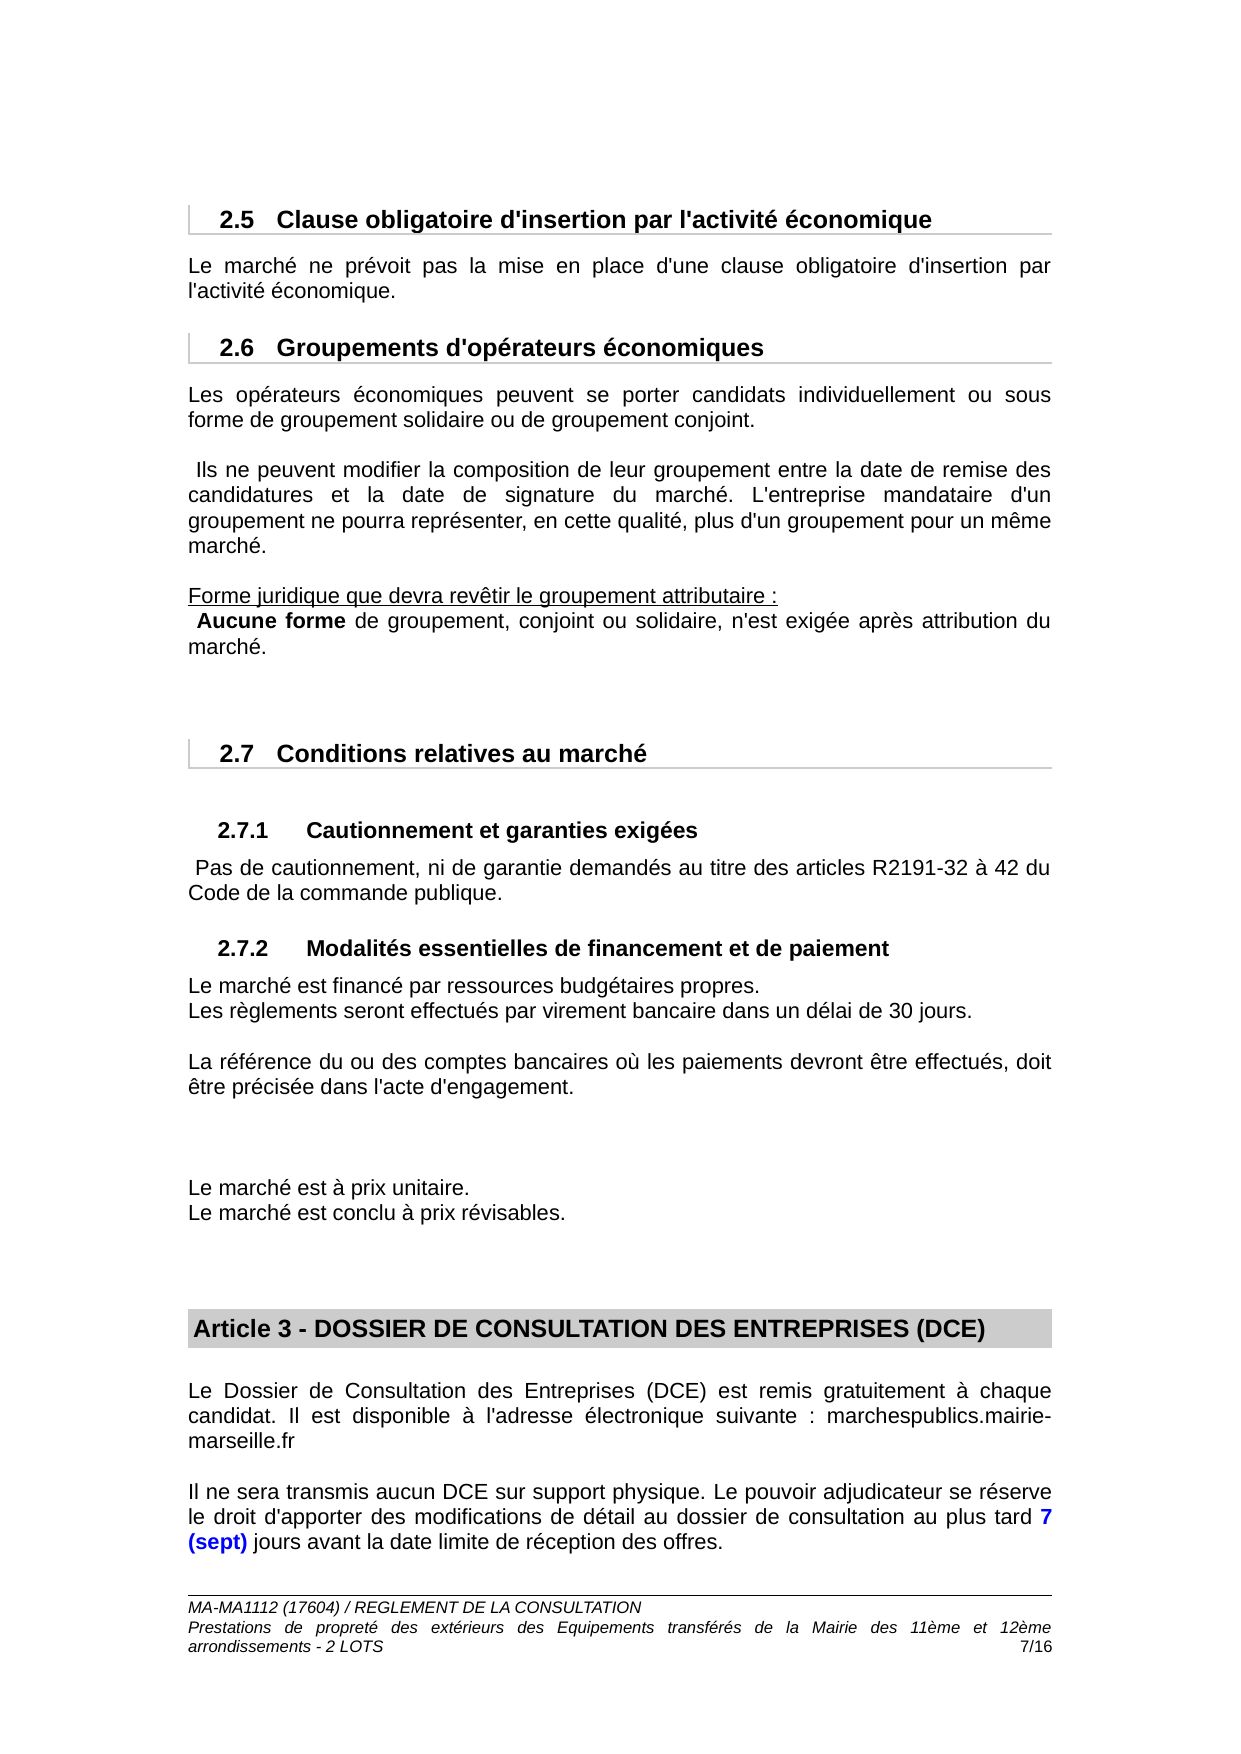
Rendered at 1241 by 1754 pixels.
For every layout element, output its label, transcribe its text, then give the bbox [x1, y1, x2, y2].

subtitle DOSSIER DE CONSULTATION DES ENTREPRISES (DCE) [190, 1312, 1050, 1346]
text Le marché est conclu à prix révisables. [188, 1200, 1052, 1225]
text Ils ne peuvent modifier la composition de leur groupement entre la date de remise des candidatures et la date de signature du marché. L'entreprise mandataire d'un groupement ne pourra représenter, en cette qualité, plus d'un groupement pour un même marché. [188, 457, 1052, 558]
text Il ne sera transmis aucun DCE sur support physique. Le pouvoir adjudicateur se réserve le droit d'apporter des modifications de détail au dossier de consultation au plus tard 7 (sept) jours avant la date limite de réception des offres. [188, 1478, 1052, 1554]
subtitle Clause obligatoire d'insertion par l'activité économique [188, 204, 1052, 233]
text Le marché est à prix unitaire. [188, 1174, 1052, 1200]
text Le marché est financé par ressources budgétaires propres. [188, 973, 1052, 998]
text La référence du ou des comptes bancaires où les paiements devront être effectués, doit être précisée dans l'acte d'engagement. [188, 1048, 1052, 1099]
subtitle Conditions relatives au marché [190, 739, 1052, 767]
text Les règlements seront effectués par virement bancaire dans un délai de 30 jours. [188, 998, 1052, 1023]
text Les opérateurs économiques peuvent se porter candidats individuellement ou sous forme de groupement solidaire ou de groupement conjoint. [188, 382, 1052, 432]
text Forme juridique que devra revêtir le groupement attributaire : [188, 583, 1052, 608]
text Aucune forme de groupement, conjoint ou solidaire, n'est exigée après attribution du marché. [188, 608, 1052, 659]
text Le Dossier de Consultation des Entreprises (DCE) est remis gratuitement à chaque candidat. Il est disponible à l'adresse électronique suivante : marchespublics.mairie-marseille.fr [188, 1378, 1052, 1453]
subtitle Cautionnement et garanties exigées [188, 817, 1052, 843]
subtitle Modalités essentielles de financement et de paiement [188, 935, 1052, 961]
text Le marché ne prévoit pas la mise en place d'une clause obligatoire d'insertion par l'activité économique. [188, 253, 1052, 303]
subtitle Groupements d'opérateurs économiques [190, 333, 1052, 362]
text Pas de cautionnement, ni de garantie demandés au titre des articles R2191-32 à 42 du Code de la commande publique. [188, 855, 1052, 905]
